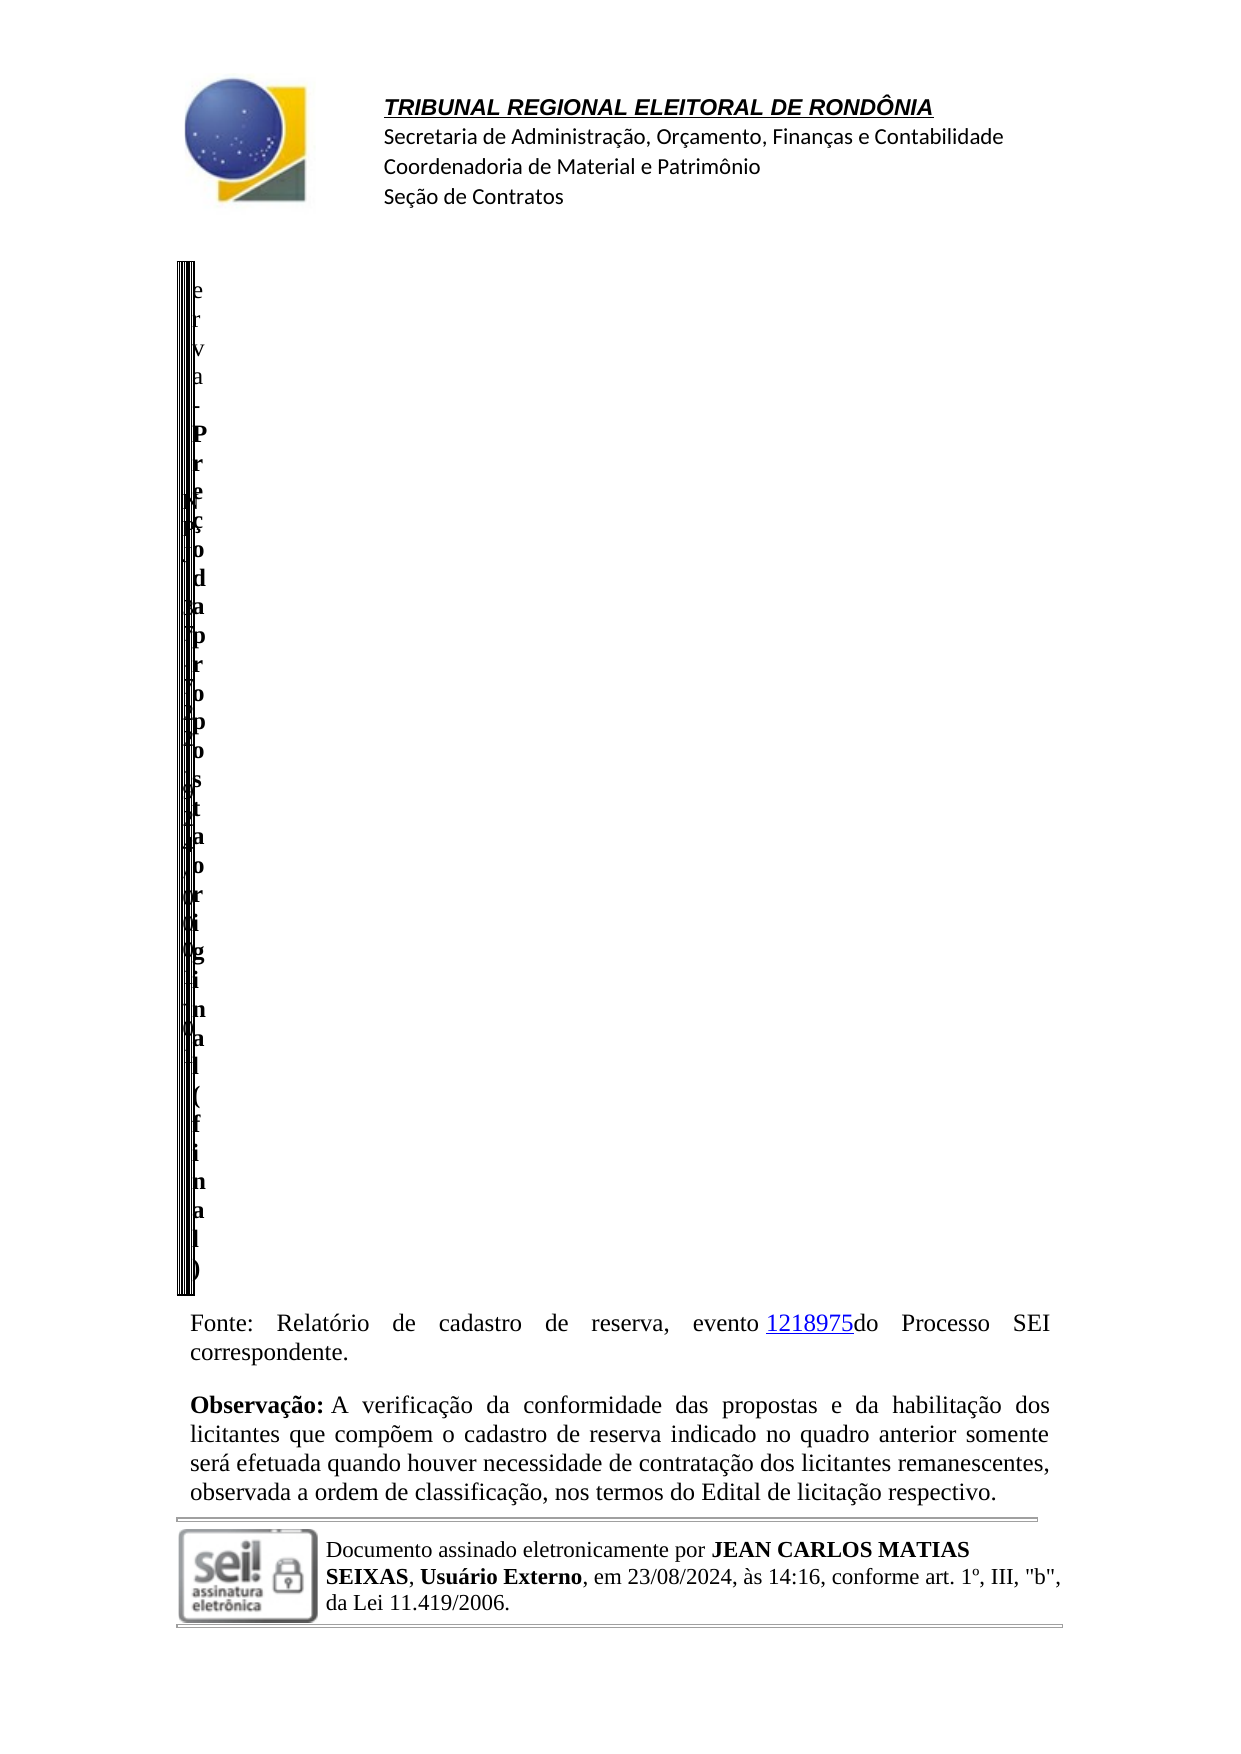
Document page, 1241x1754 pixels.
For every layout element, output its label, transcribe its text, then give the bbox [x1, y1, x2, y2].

text Observação: A verificação da conformidade das propostas e da habilitação dos licitantes que compõem o cadastro de reserva indicado no quadro anterior somente será efetuada quando houver necessidade de contratação dos licitantes remanescentes, observada a ordem de classificação, nos termos do Edital de licitação respectivo. [190, 1391, 1051, 1506]
table_header [177, 1528, 324, 1624]
text Fonte: Relatório de cadastro de reserva, evento 1218975do Processo SEI correspondente. [190, 1308, 1051, 1366]
table_header Documento assinado eletronicamente por JEAN CARLOS MATIAS SEIXAS, Usuário Externo, em 23/08/2024, às 14:16, conforme art. 1º, III, "b", da Lei 11.419/2006. [324, 1528, 1072, 1624]
